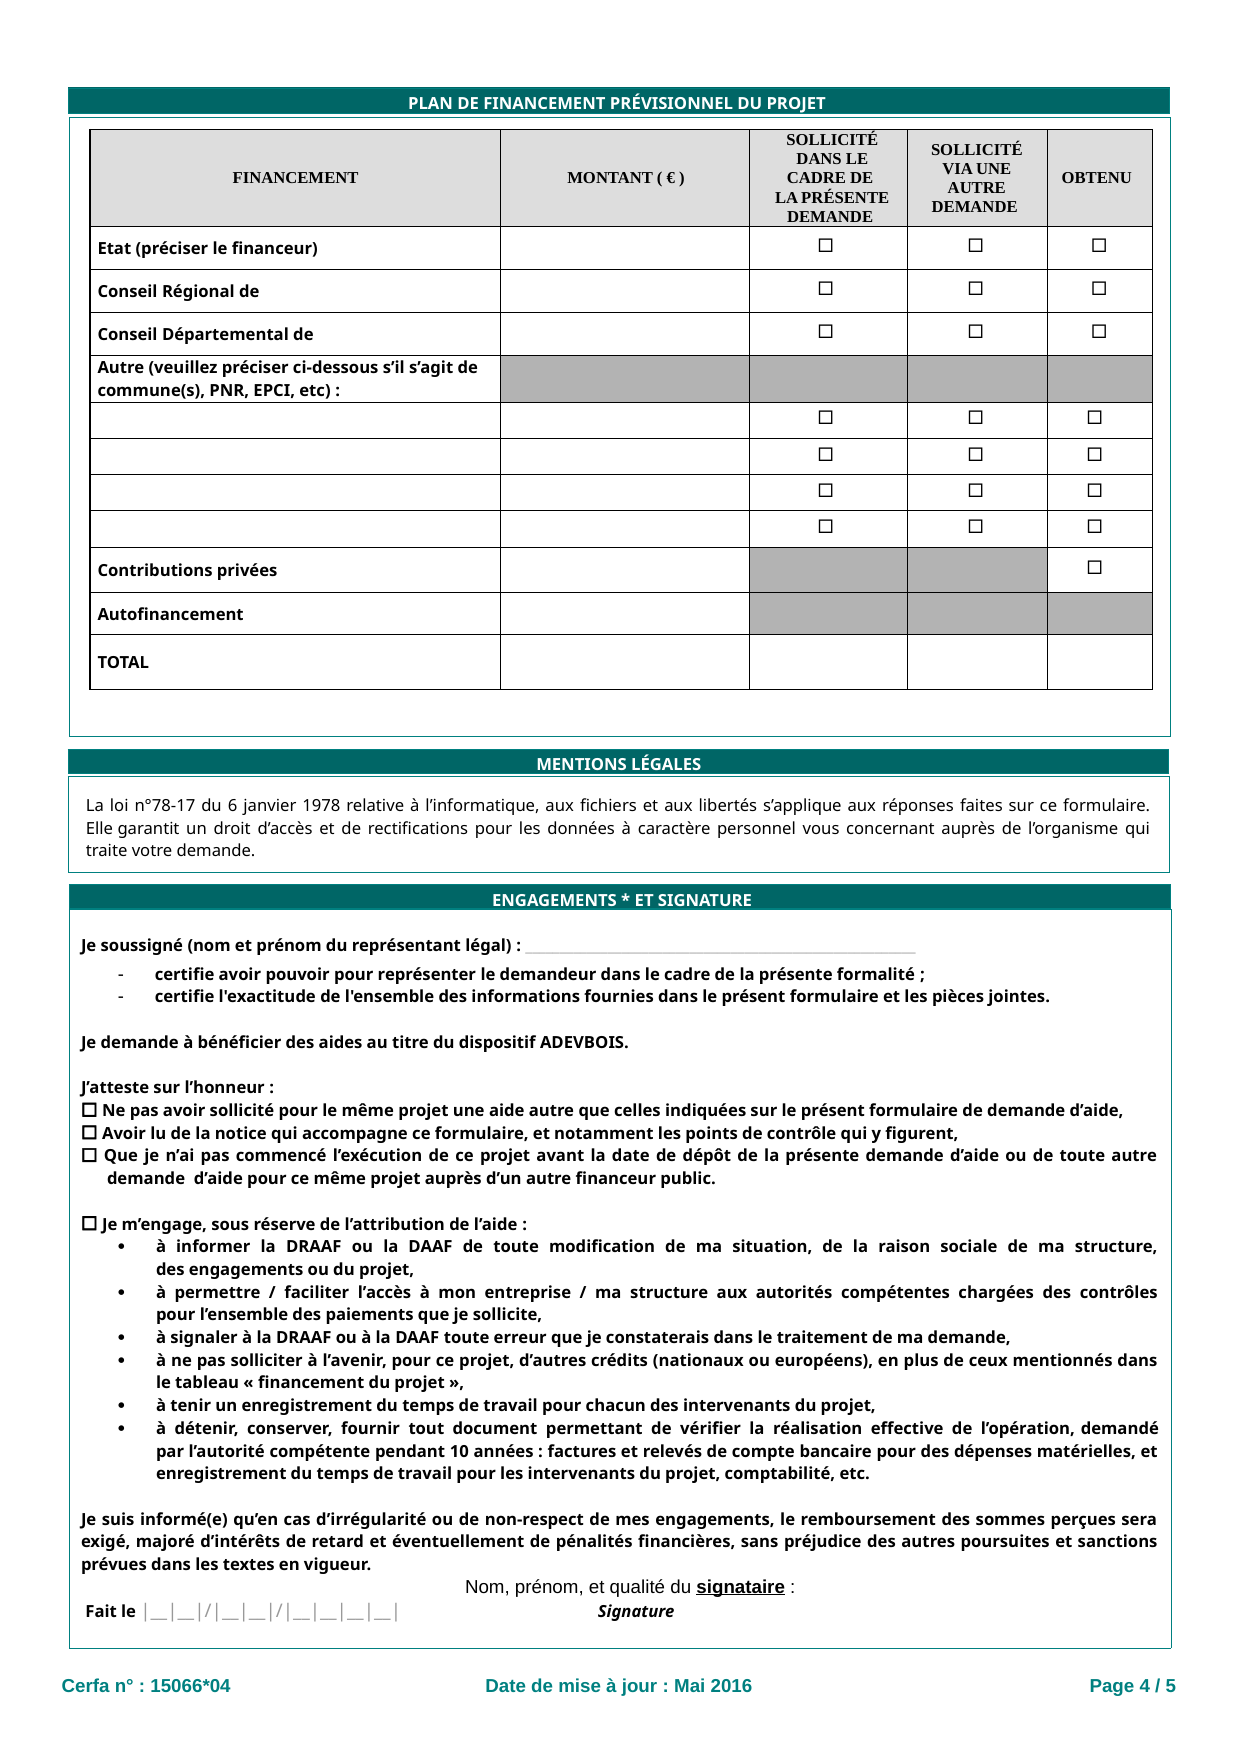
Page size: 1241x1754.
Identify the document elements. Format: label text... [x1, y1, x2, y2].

table_cell [501, 439, 749, 474]
text Mentions légales [69, 753, 1168, 773]
table_cell  [1048, 511, 1152, 547]
text  Ne pas avoir sollicité pour le même projet une aide autre que celles indiquées sur le présent formulaire de demande d’aide, [81, 1099, 1159, 1121]
table_cell  [750, 313, 907, 355]
table_cell [750, 548, 907, 592]
text J’atteste sur l’honneur : [81, 1076, 1159, 1099]
table_cell  [750, 270, 907, 312]
table_header Sollicité via une autre demande [908, 130, 1047, 226]
table_cell [501, 475, 749, 510]
table_cell [1048, 593, 1152, 634]
table_cell  [908, 475, 1047, 510]
table_cell [750, 356, 907, 402]
table_cell  [750, 439, 907, 474]
text Nom, prénom, et qualité du signataire : [465, 1576, 1153, 1597]
table_cell  [908, 270, 1047, 312]
table_cell [501, 635, 749, 689]
table_cell Conseil Départemental de [91, 313, 500, 355]
table_cell TOTAL [91, 635, 500, 689]
table_cell Conseil Régional de [91, 270, 500, 312]
table_cell Autofinancement [91, 593, 500, 634]
table_cell  [908, 403, 1047, 438]
list à ne pas solliciter à l’avenir, pour ce projet, d’autres crédits (nationaux ou européens), en plus de ceux mentionnés dans le tableau « financement du projet », [118, 1348, 1159, 1394]
text  Je m’engage, sous réserve de l’attribution de l’aide : [81, 1212, 1159, 1235]
table_cell [501, 403, 749, 438]
table_cell Contributions privées [91, 548, 500, 592]
table_cell [908, 593, 1047, 634]
list à informer la DRAAF ou la DAAF de toute modification de ma situation, de la raison sociale de ma structure, des engagements ou du projet, [118, 1235, 1159, 1280]
text La loi n°78-17 du 6 janvier 1978 relative à l’informatique, aux fichiers et aux libertés s’applique aux réponses faites sur ce formulaire. Elle garantit un droit d’accès et de rectifications pour les données à caractère personnel vous concernant auprès de l’organisme qui traite votre demande. [86, 794, 1152, 860]
table_cell  [908, 511, 1047, 547]
list à permettre / faciliter l’accès à mon entreprise / ma structure aux autorités compétentes chargées des contrôles pour l’ensemble des paiements que je sollicite, [118, 1280, 1159, 1326]
table_cell  [1048, 227, 1152, 269]
table_cell [750, 593, 907, 634]
text  Que je n’ai pas commencé l’exécution de ce projet avant la date de dépôt de la présente demande d’aide ou de toute autre demande d’aide pour ce même projet auprès d’un autre financeur public. [81, 1144, 1159, 1189]
text Fait le |__|__|/|__|__|/|__|__|__|__| Signature [81, 1597, 1159, 1623]
table_cell  [1048, 403, 1152, 438]
text Je demande à bénéficier des aides au titre du dispositif ADEVBOIS. [81, 1031, 1153, 1053]
table_cell  [1048, 313, 1152, 355]
table_cell [750, 635, 907, 689]
table_header OBTENU [1048, 130, 1152, 226]
table_cell Etat (préciser le financeur) [91, 227, 500, 269]
table_cell [91, 511, 500, 547]
text Je soussigné (nom et prénom du représentant légal) : _________________________________________________________ [81, 934, 1153, 956]
table_cell [91, 439, 500, 474]
list certifie l'exactitude de l'ensemble des informations fournies dans le présent formulaire et les pièces jointes. [118, 985, 1153, 1008]
table_cell [501, 593, 749, 634]
table_cell [91, 403, 500, 438]
table_cell [91, 475, 500, 510]
table_header FINANCEMENT [91, 130, 500, 226]
text PLAN DE FINANCEMENT PRéVISIONNEL DU PROJET [69, 91, 1169, 113]
table_header SOLLICITé dans le cadre de la présente demande [750, 130, 907, 226]
table_cell  [908, 313, 1047, 355]
table_cell Autre (veuillez préciser ci-dessous s’il s’agit de commune(s), PNR, EPCI, etc) : [91, 356, 500, 402]
table_cell [501, 548, 749, 592]
table_header MONTANT ( € ) [501, 130, 749, 226]
table_cell  [750, 403, 907, 438]
table_cell [501, 356, 749, 402]
table_cell [908, 635, 1047, 689]
table_cell  [1048, 439, 1152, 474]
table_cell  [750, 227, 907, 269]
table_cell [908, 356, 1047, 402]
table_cell  [908, 227, 1047, 269]
text Engagements * et Signature [70, 888, 1170, 908]
table_cell  [750, 475, 907, 510]
table_cell [501, 270, 749, 312]
table_cell [501, 511, 749, 547]
table_cell  [1048, 548, 1152, 592]
table_cell  [908, 439, 1047, 474]
table_cell [1048, 356, 1152, 402]
table_cell  [1048, 270, 1152, 312]
table_cell [501, 313, 749, 355]
list à tenir un enregistrement du temps de travail pour chacun des intervenants du projet, [118, 1394, 1159, 1417]
list certifie avoir pouvoir pour représenter le demandeur dans le cadre de la présente formalité ; [118, 962, 1153, 985]
table_cell  [750, 511, 907, 547]
table_cell [1048, 635, 1152, 689]
text Je suis informé(e) qu’en cas d’irrégularité ou de non-respect de mes engagements, le remboursement des sommes perçues sera exigé, majoré d’intérêts de retard et éventuellement de pénalités financières, sans préjudice des autres poursuites et sanctions prévues dans les textes en vigueur. [81, 1507, 1159, 1576]
table_cell [501, 227, 749, 269]
table_cell [908, 548, 1047, 592]
table_cell  [1048, 475, 1152, 510]
list à signaler à la DRAAF ou à la DAAF toute erreur que je constaterais dans le traitement de ma demande, [118, 1326, 1159, 1348]
list à détenir, conserver, fournir tout document permettant de vérifier la réalisation effective de l’opération, demandé par l’autorité compétente pendant 10 années : factures et relevés de compte bancaire pour des dépenses matérielles, et enregistrement du temps de travail pour les intervenants du projet, comptabilité, etc. [118, 1417, 1159, 1485]
text  Avoir lu de la notice qui accompagne ce formulaire, et notamment les points de contrôle qui y figurent, [81, 1121, 1159, 1144]
